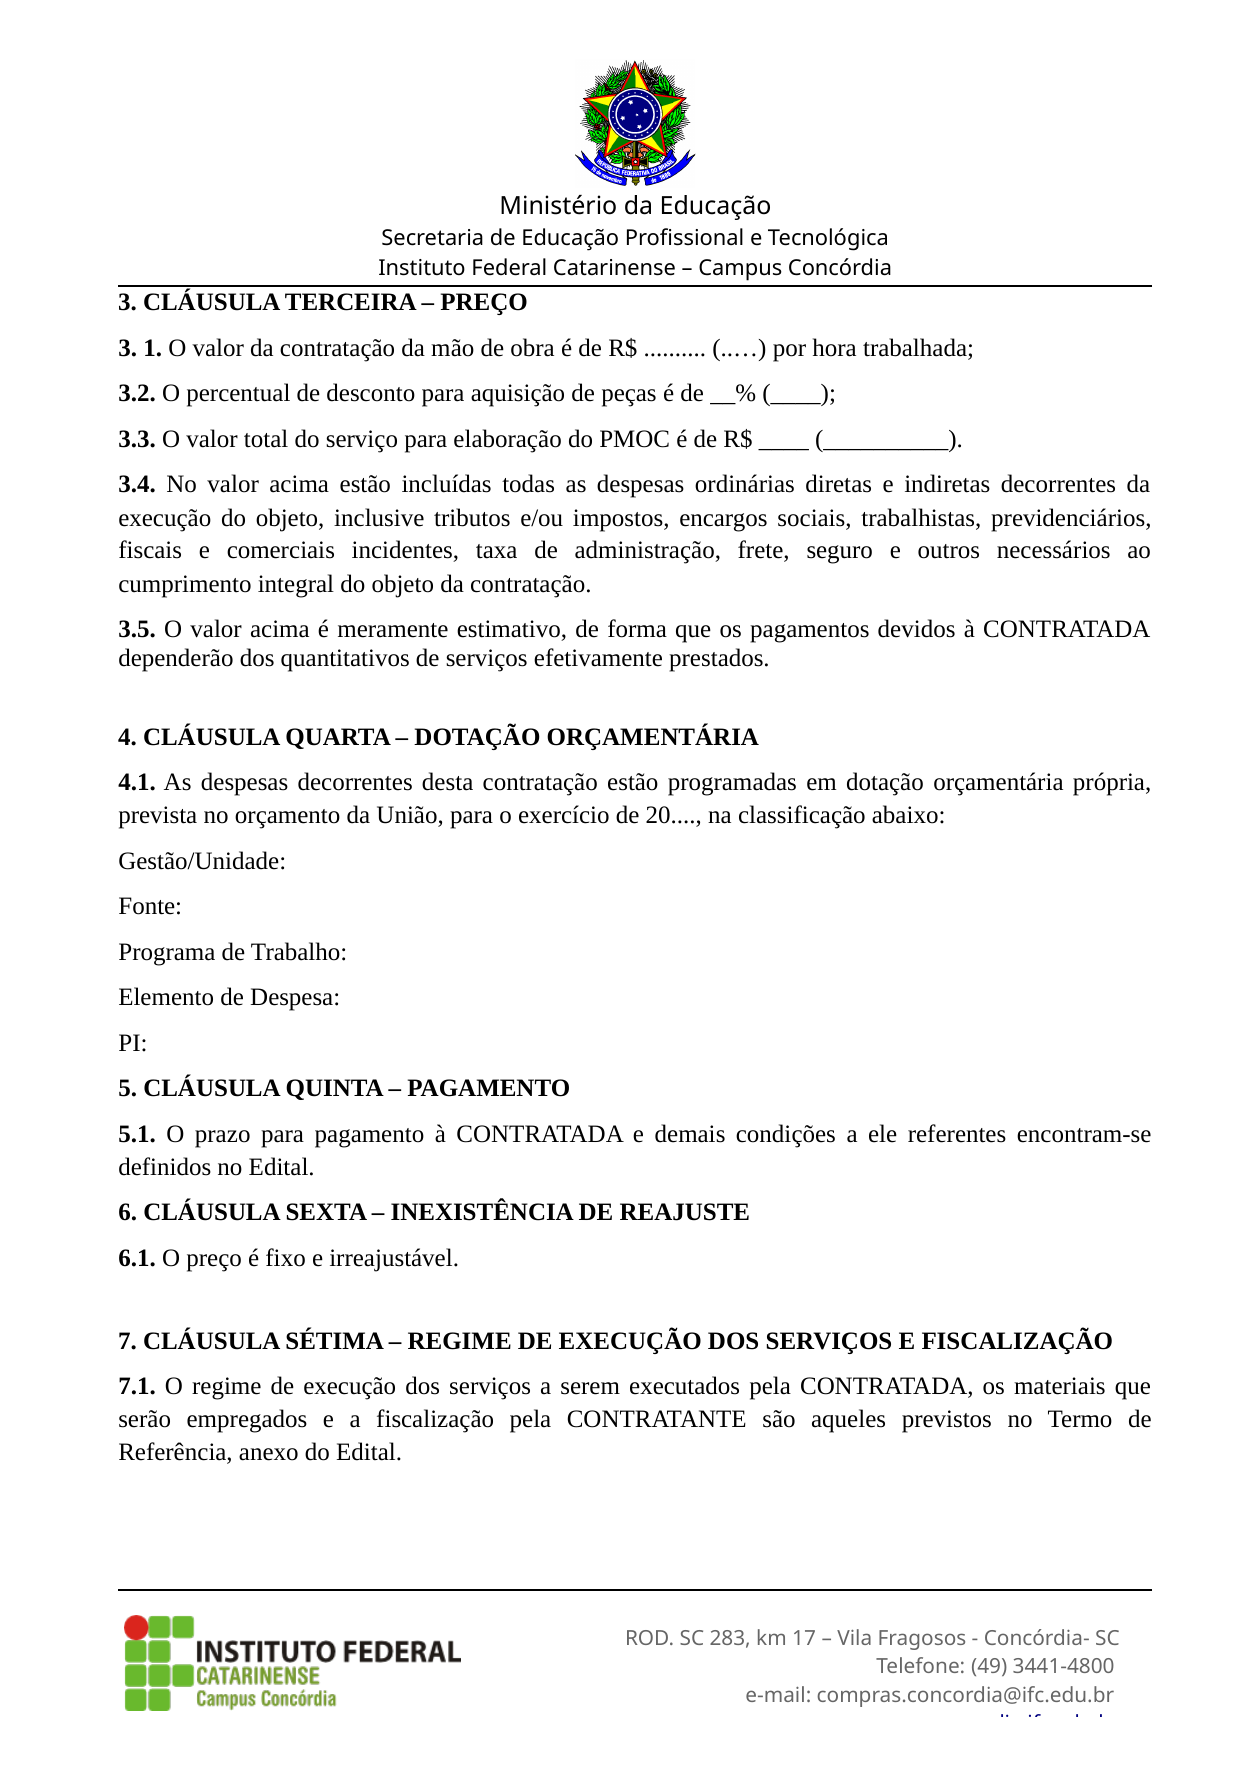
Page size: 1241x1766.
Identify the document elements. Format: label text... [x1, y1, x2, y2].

text 3.4. No valor acima estão incluídas todas as despesas ordinárias diretas e indiretas decorrentes da execução do objeto, inclusive tributos e/ou impostos, encargos sociais, trabalhistas, previdenciários, fiscais e comerciais incidentes, taxa de administração, frete, seguro e outros necessários ao cumprimento integral do objeto da contratação. [118, 469, 1152, 597]
picture [124, 1615, 461, 1711]
text Programa de Trabalho: [118, 937, 1152, 966]
text 3.5. O valor acima é meramente estimativo, de forma que os pagamentos devidos à CONTRATADA dependerão dos quantitativos de serviços efetivamente prestados. [118, 614, 1152, 672]
text 6. CLÁUSULA SEXTA – INEXISTÊNCIA DE REAJUSTE [118, 1197, 1152, 1226]
text 7. CLÁUSULA SÉTIMA – REGIME DE EXECUÇÃO DOS SERVIÇOS E FISCALIZAÇÃO [118, 1326, 1152, 1355]
text Fonte: [118, 891, 1152, 920]
text Elemento de Despesa: [118, 982, 1152, 1011]
text 5. CLÁUSULA QUINTA – PAGAMENTO [118, 1073, 1152, 1102]
text Gestão/Unidade: [118, 846, 1152, 874]
text 7.1. O regime de execução dos serviços a serem executados pela CONTRATADA, os materiais que serão empregados e a fiscalização pela CONTRATANTE são aqueles previstos no Termo de Referência, anexo do Edital. [118, 1371, 1152, 1466]
text 4.1. As despesas decorrentes desta contratação estão programadas em dotação orçamentária própria, prevista no orçamento da União, para o exercício de 20...., na classificação abaixo: [118, 767, 1152, 829]
text 5.1. O prazo para pagamento à CONTRATADA e demais condições a ele referentes encontram-se definidos no Edital. [118, 1119, 1152, 1181]
text 3. 1. O valor da contratação da mão de obra é de R$ .......... (..…) por hora trabalhada; [118, 333, 1152, 362]
text 6.1. O preço é fixo e irreajustável. [118, 1243, 1152, 1272]
text 4. CLÁUSULA QUARTA – DOTAÇÃO ORÇAMENTÁRIA [118, 722, 1152, 750]
text 3.3. O valor total do serviço para elaboração do PMOC é de R$ ____ (__________). [118, 424, 1152, 453]
text 3. CLÁUSULA TERCEIRA – PREÇO [118, 287, 1152, 316]
text PI: [118, 1028, 1152, 1057]
text 3.2. O percentual de desconto para aquisição de peças é de __% (____); [118, 378, 1152, 407]
